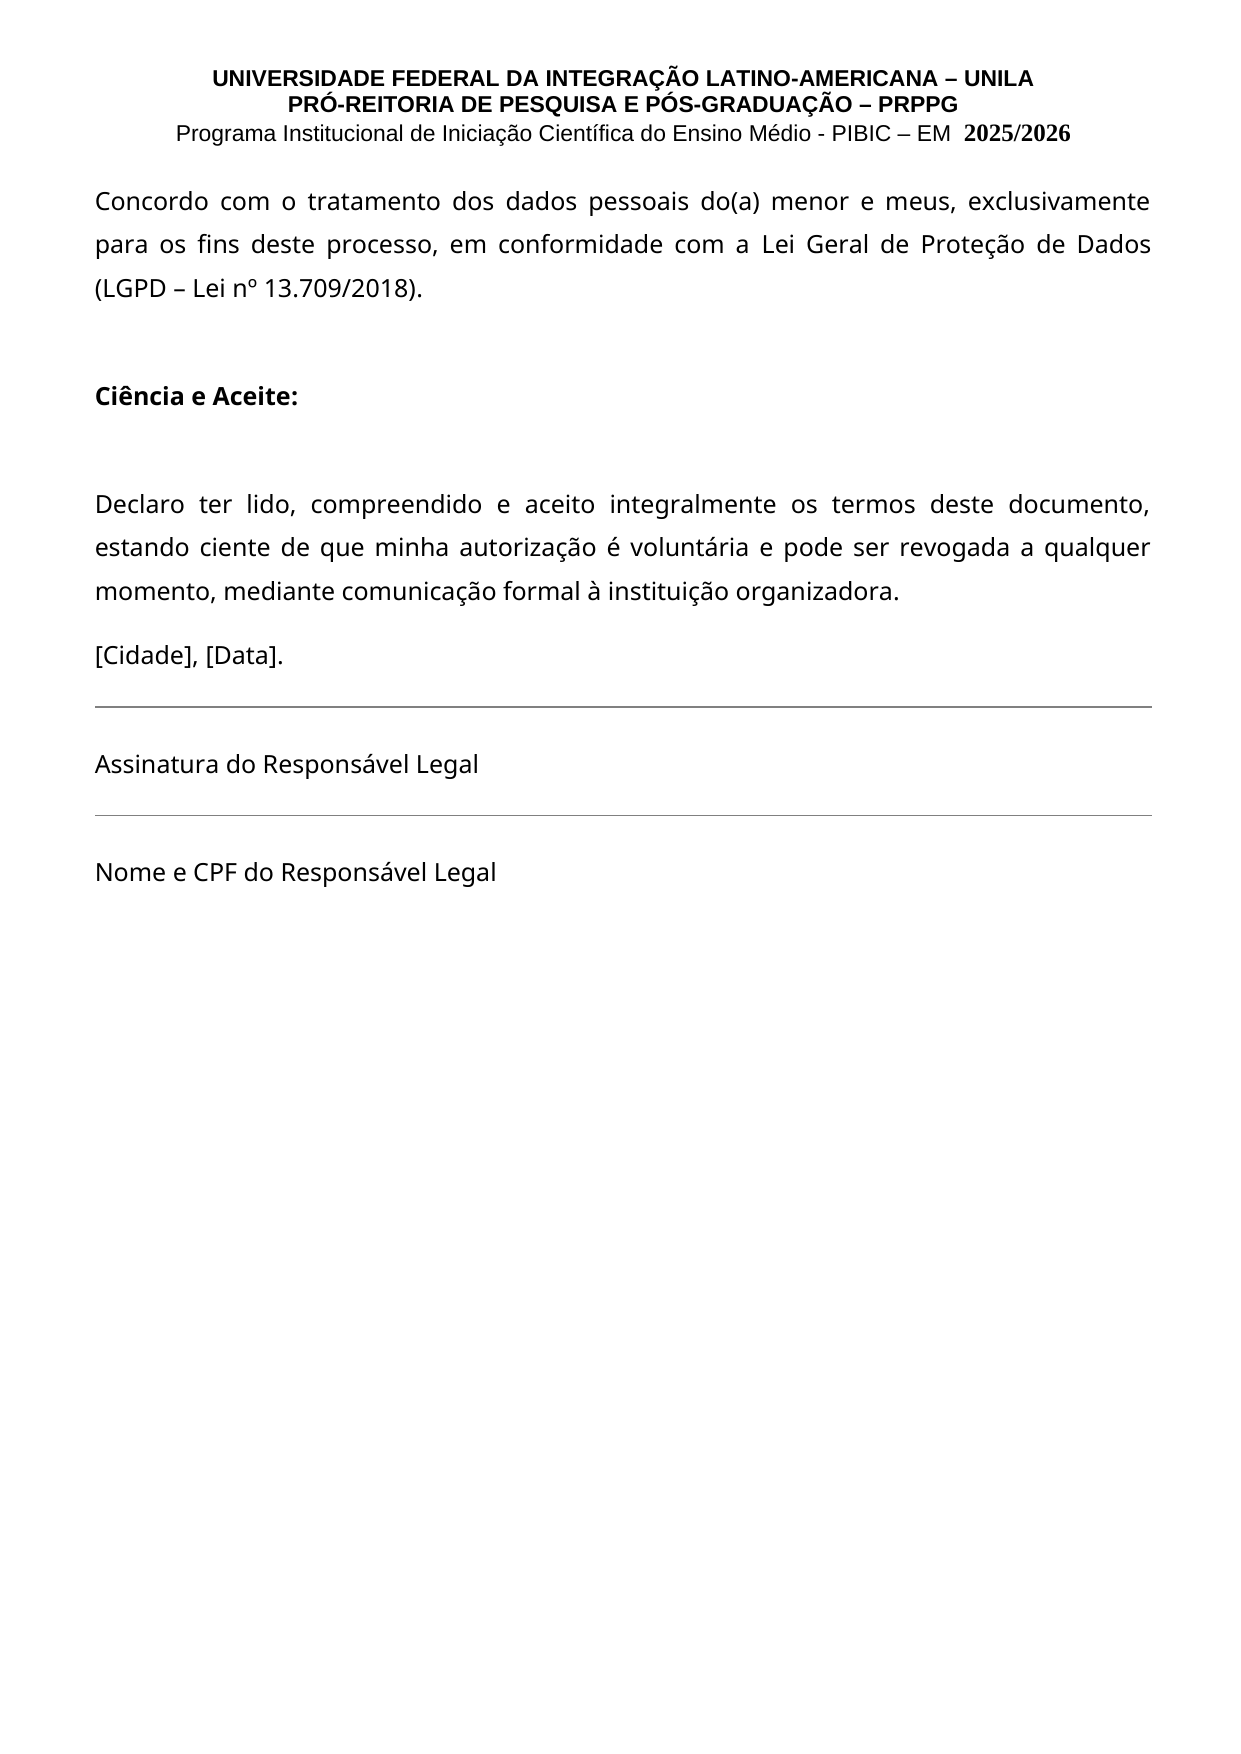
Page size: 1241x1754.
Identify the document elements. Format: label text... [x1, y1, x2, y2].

subtitle Declaro ter lido, compreendido e aceito integralmente os termos deste documento, estando ciente de que minha autorização é voluntária e pode ser revogada a qualquer momento, mediante comunicação formal à instituição organizadora. [94, 433, 1152, 608]
subtitle [Cidade], [Data]. [94, 628, 1152, 672]
subtitle Assinatura do Responsável Legal [94, 737, 1152, 780]
subtitle Nome e CPF do Responsável Legal [94, 845, 1152, 889]
subtitle Concordo com o tratamento dos dados pessoais do(a) menor e meus, exclusivamente para os fins deste processo, em conformidade com a Lei Geral de Proteção de Dados (LGPD – Lei nº 13.709/2018). [94, 173, 1152, 305]
subtitle Ciência e Aceite: [94, 369, 1152, 413]
